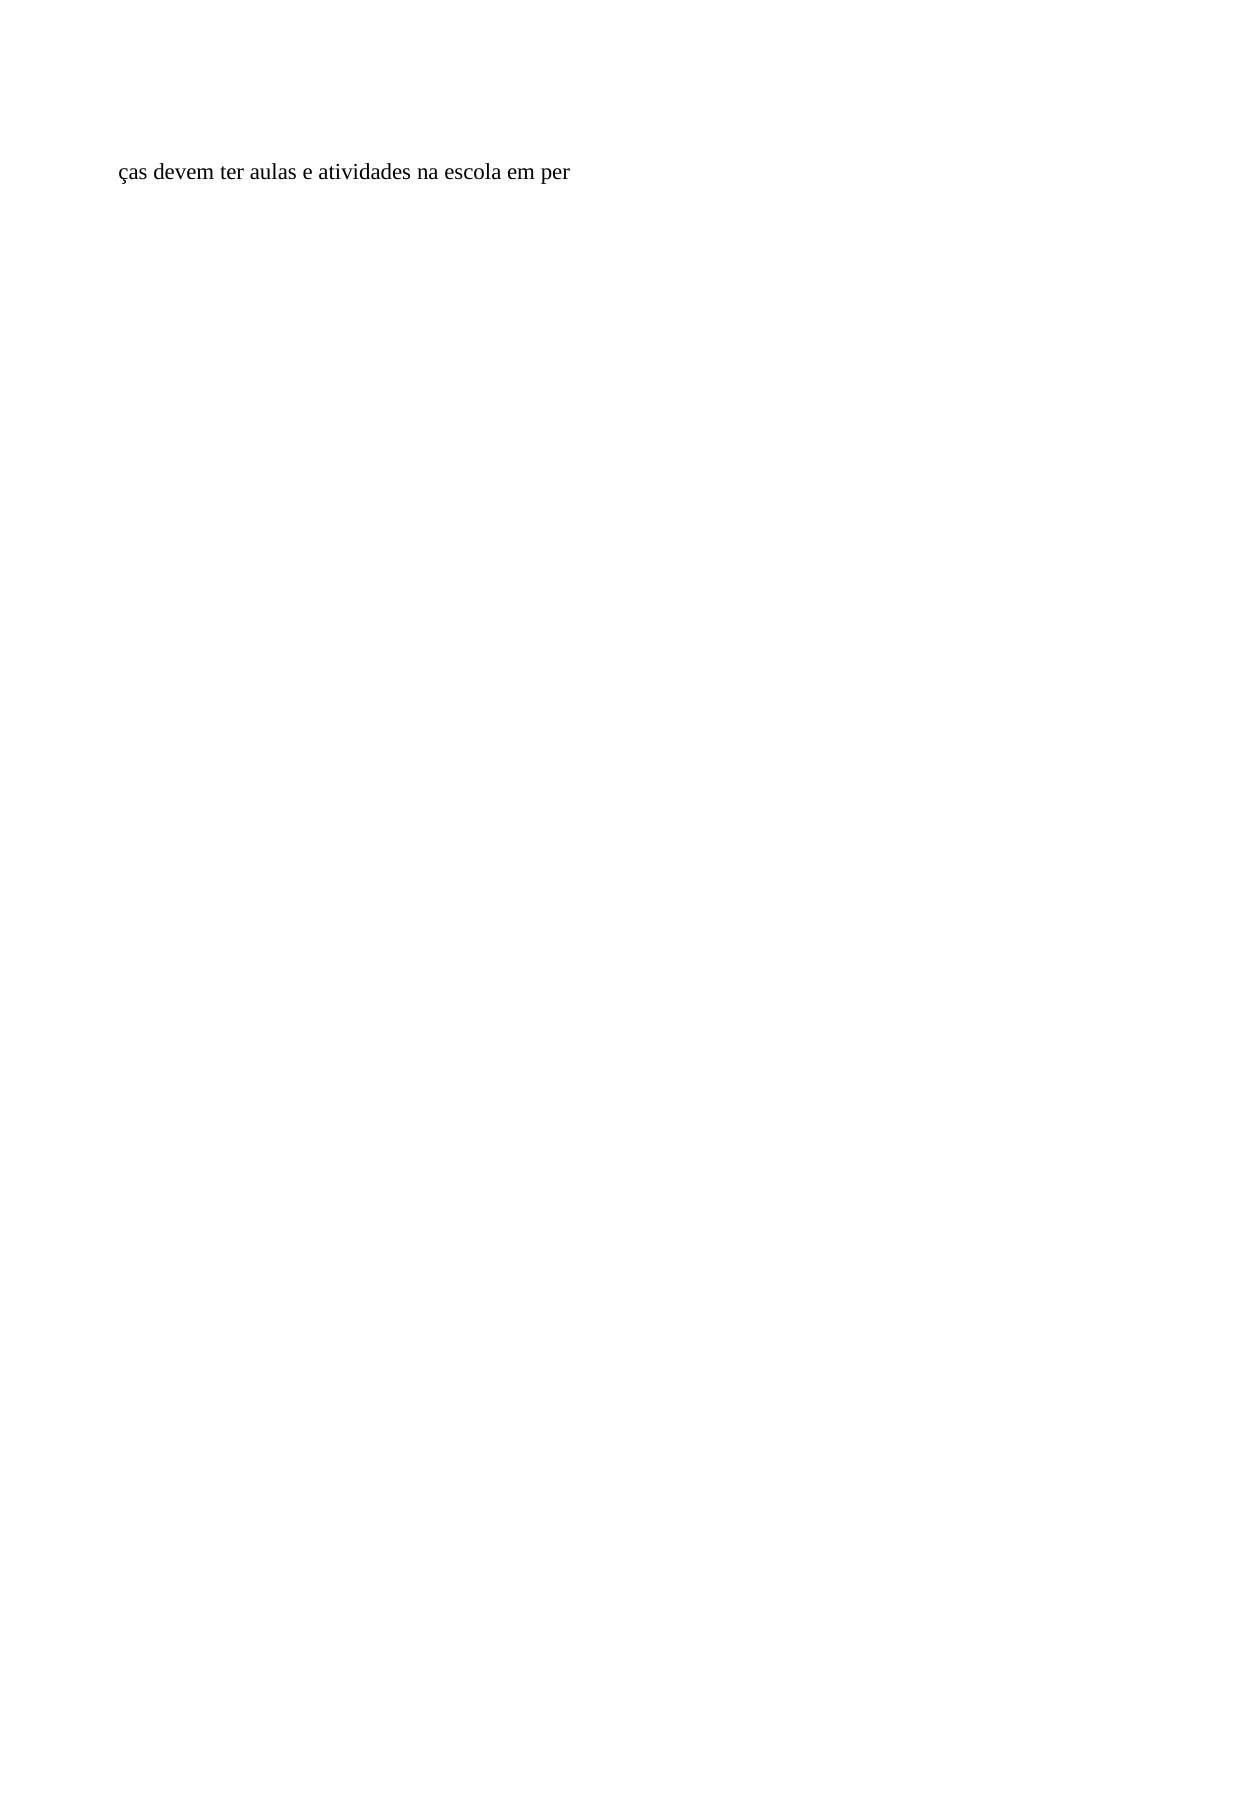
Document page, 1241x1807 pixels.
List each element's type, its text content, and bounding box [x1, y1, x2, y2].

text ças devem ter aulas e atividades na escola em per [118, 158, 1164, 184]
